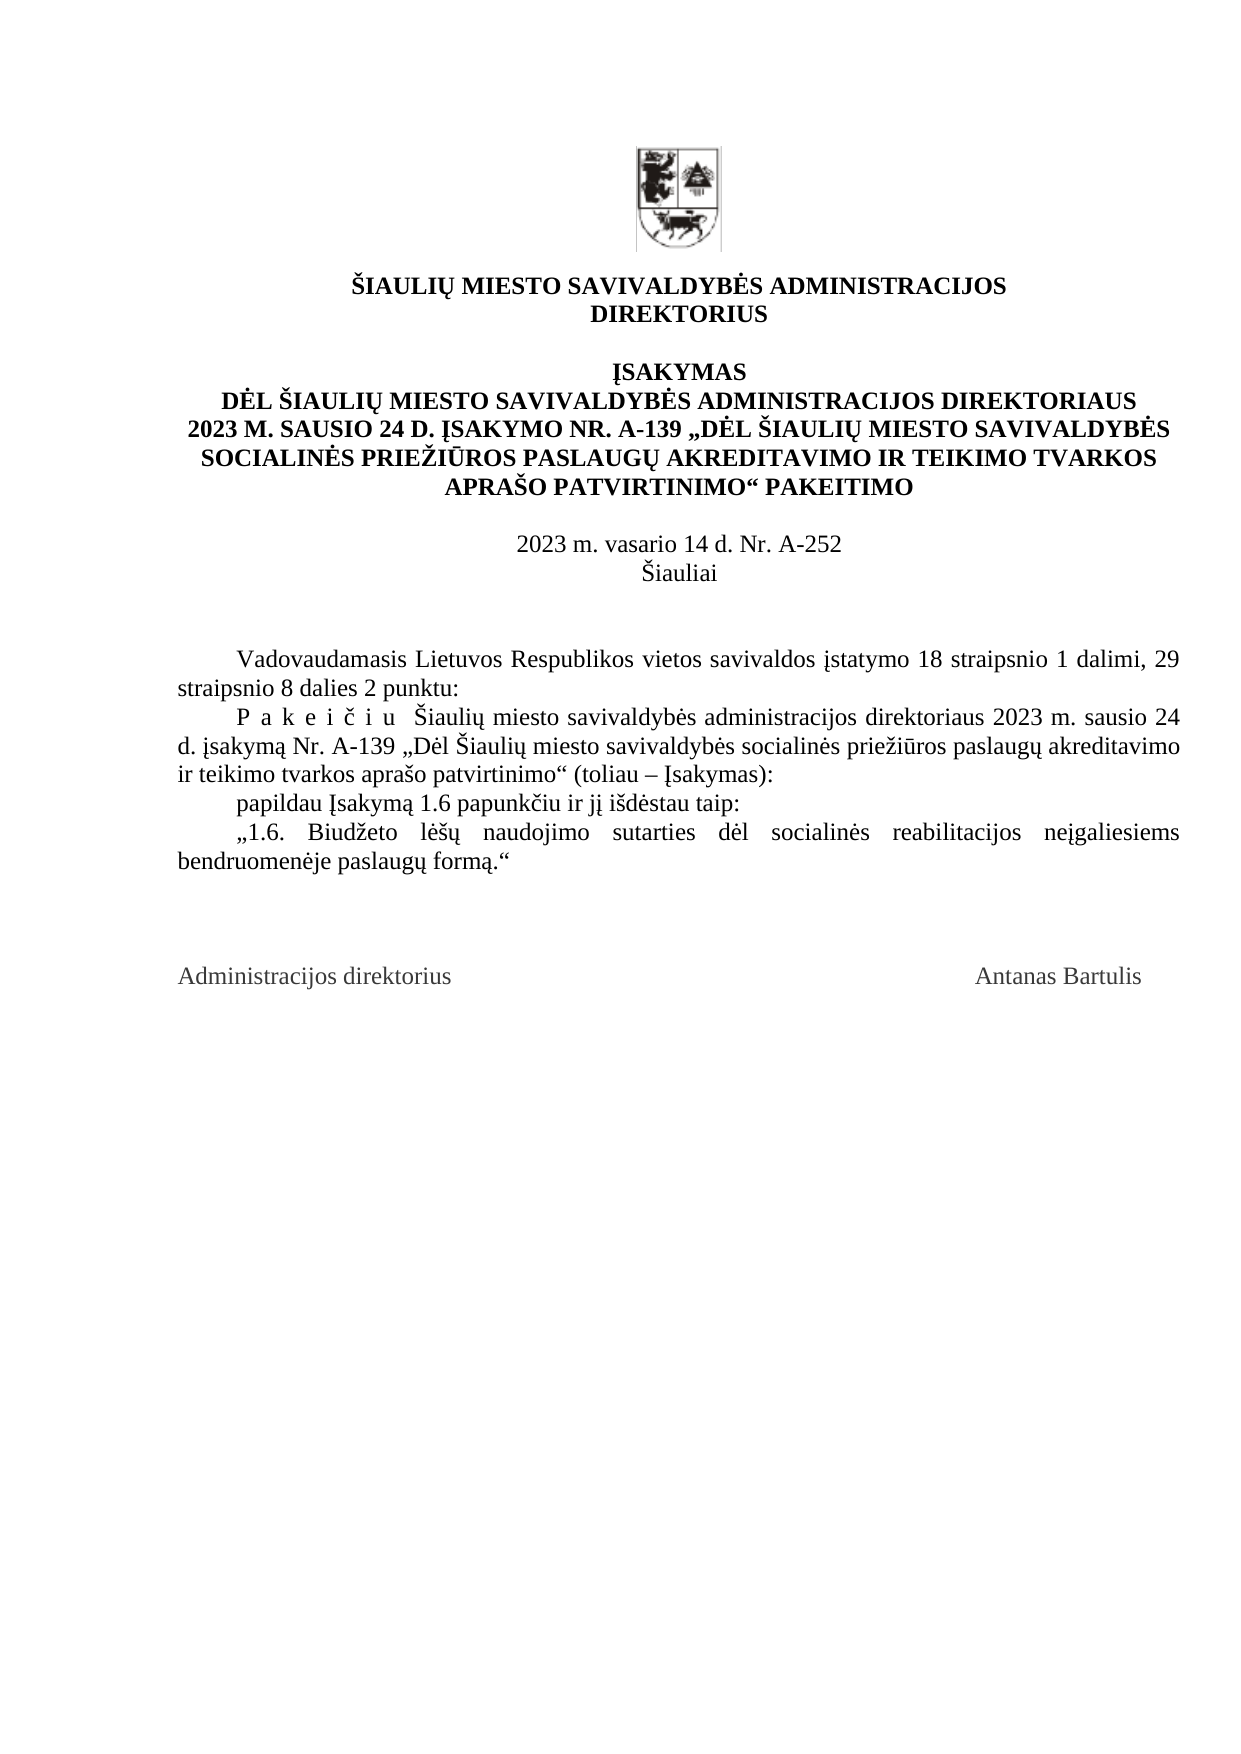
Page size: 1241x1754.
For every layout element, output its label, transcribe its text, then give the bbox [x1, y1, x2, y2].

text 2023 M. SAUSIO 24 D. ĮSAKYMO NR. A-139 „DĖL ŠIAULIŲ MIESTO SAVIVALDYBĖS SOCIALINĖS PRIEŽIŪROS PASLAUGŲ AKREDITAVIMO IR TEIKIMO TVARKOS APRAŠO PATVIRTINIMO“ PAKEITIMO [177, 414, 1181, 501]
text papildau Įsakymą 1.6 papunkčiu ir jį išdėstau taip: [177, 788, 1181, 817]
text DĖL ŠIAULIŲ MIESTO SAVIVALDYBĖS ADMINISTRACIJOS DIREKTORIAUS [177, 386, 1181, 414]
text Šiauliai [177, 558, 1181, 587]
text „1.6. Biudžeto lėšų naudojimo sutarties dėl socialinės reabilitacijos neįgaliesiems bendruomenėje paslaugų formą.“ [177, 817, 1181, 874]
subtitle ŠIAULIŲ MIESTO SAVIVALDYBĖS ADMINISTRACIJOS [177, 271, 1181, 299]
text Vadovaudamasis Lietuvos Respublikos vietos savivaldos įstatymo 18 straipsnio 1 dalimi, 29 straipsnio 8 dalies 2 punktu: [177, 644, 1181, 702]
text Administracijos direktorius Antanas Bartulis [177, 961, 1181, 989]
text Pakeičiu Šiaulių miesto savivaldybės administracijos direktoriaus 2023 m. sausio 24 d. įsakymą Nr. A-139 „Dėl Šiaulių miesto savivaldybės socialinės priežiūros paslaugų akreditavimo ir teikimo tvarkos aprašo patvirtinimo“ (toliau – Įsakymas): [177, 702, 1181, 788]
text 2023 m. vasario 14 d. Nr. A-252 [177, 529, 1181, 558]
text ĮSAKYMAS [177, 357, 1181, 386]
text DIREKTORIUS [177, 299, 1181, 328]
